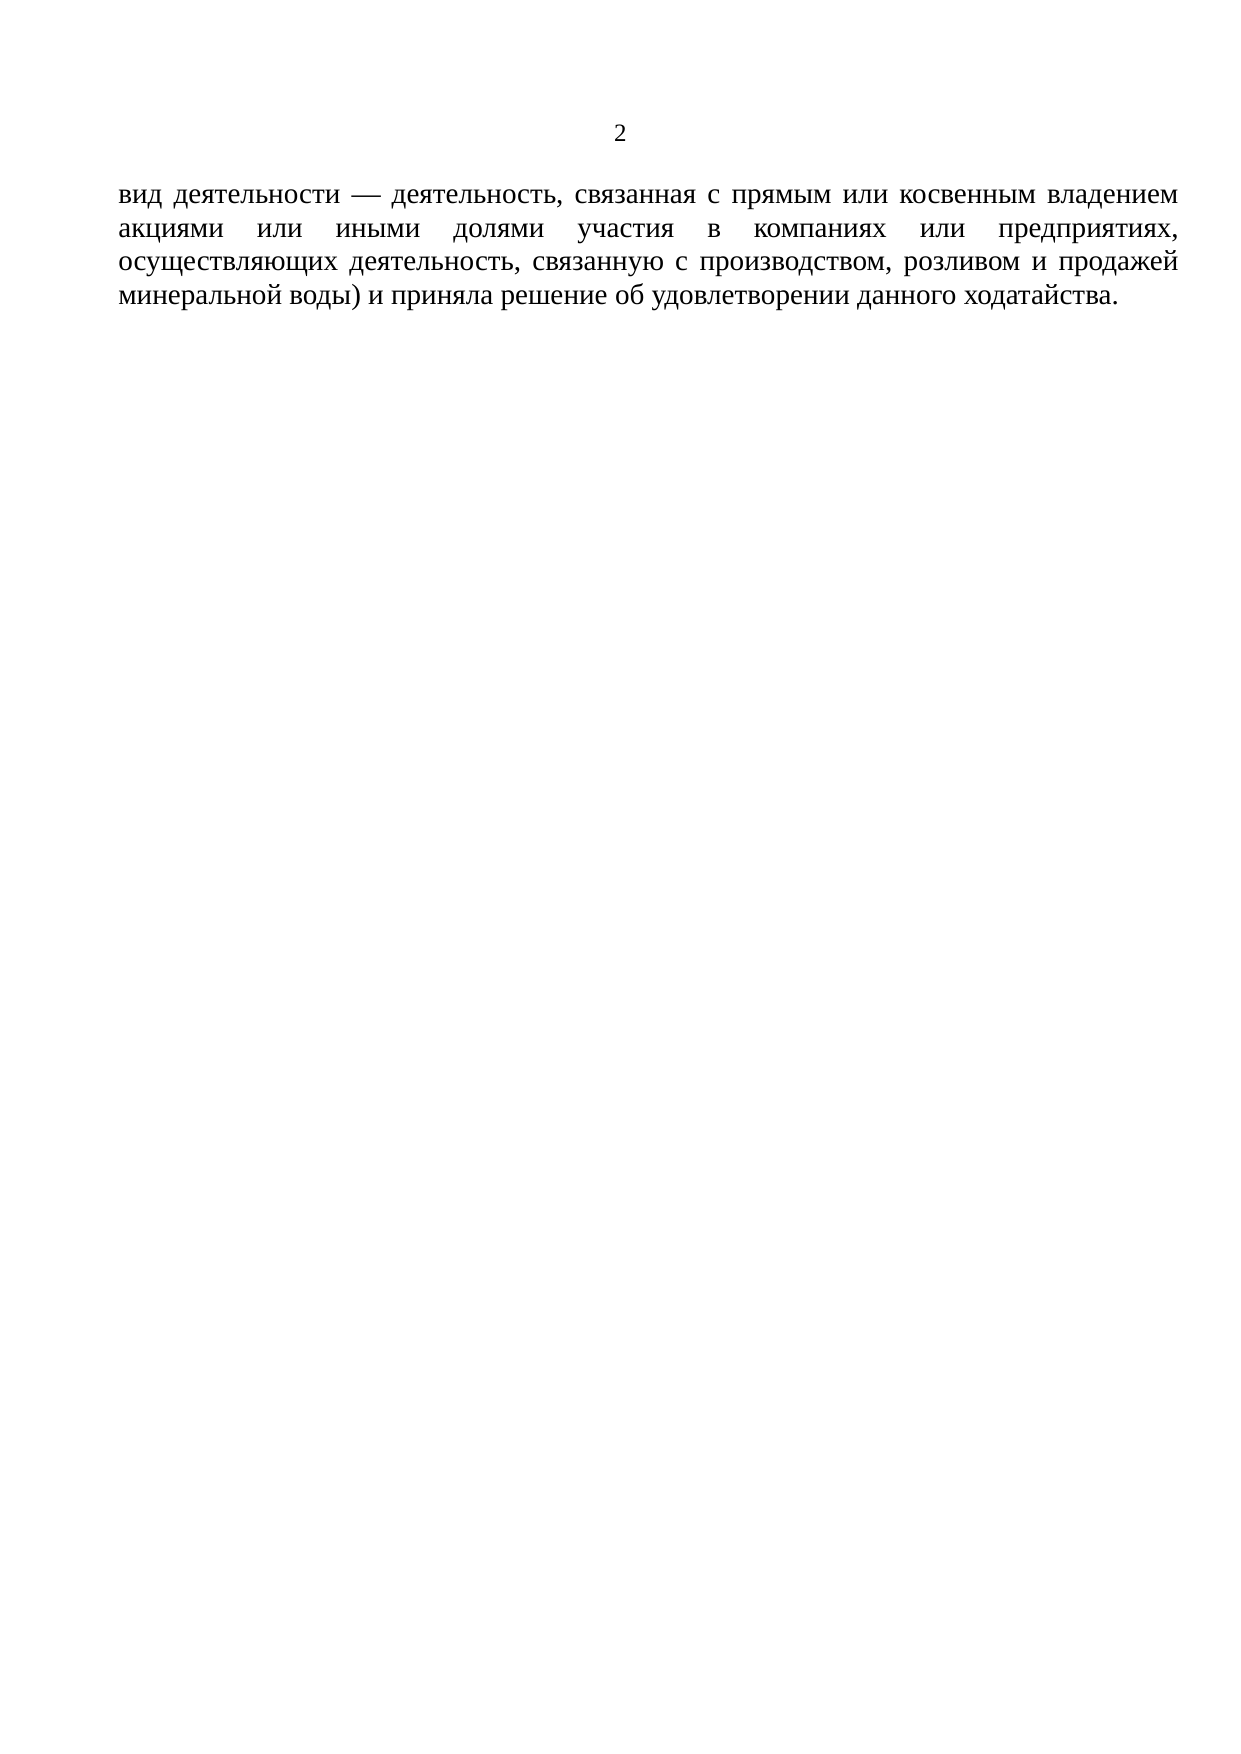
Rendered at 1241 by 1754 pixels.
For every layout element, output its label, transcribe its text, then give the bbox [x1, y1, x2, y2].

text вид деятельности — деятельность, связанная с прямым или косвенным владением акциями или иными долями участия в компаниях или предприятиях, осуществляющих деятельность, связанную с производством, розливом и продажей минеральной воды) и приняла решение об удовлетворении данного ходатайства. [118, 176, 1180, 311]
